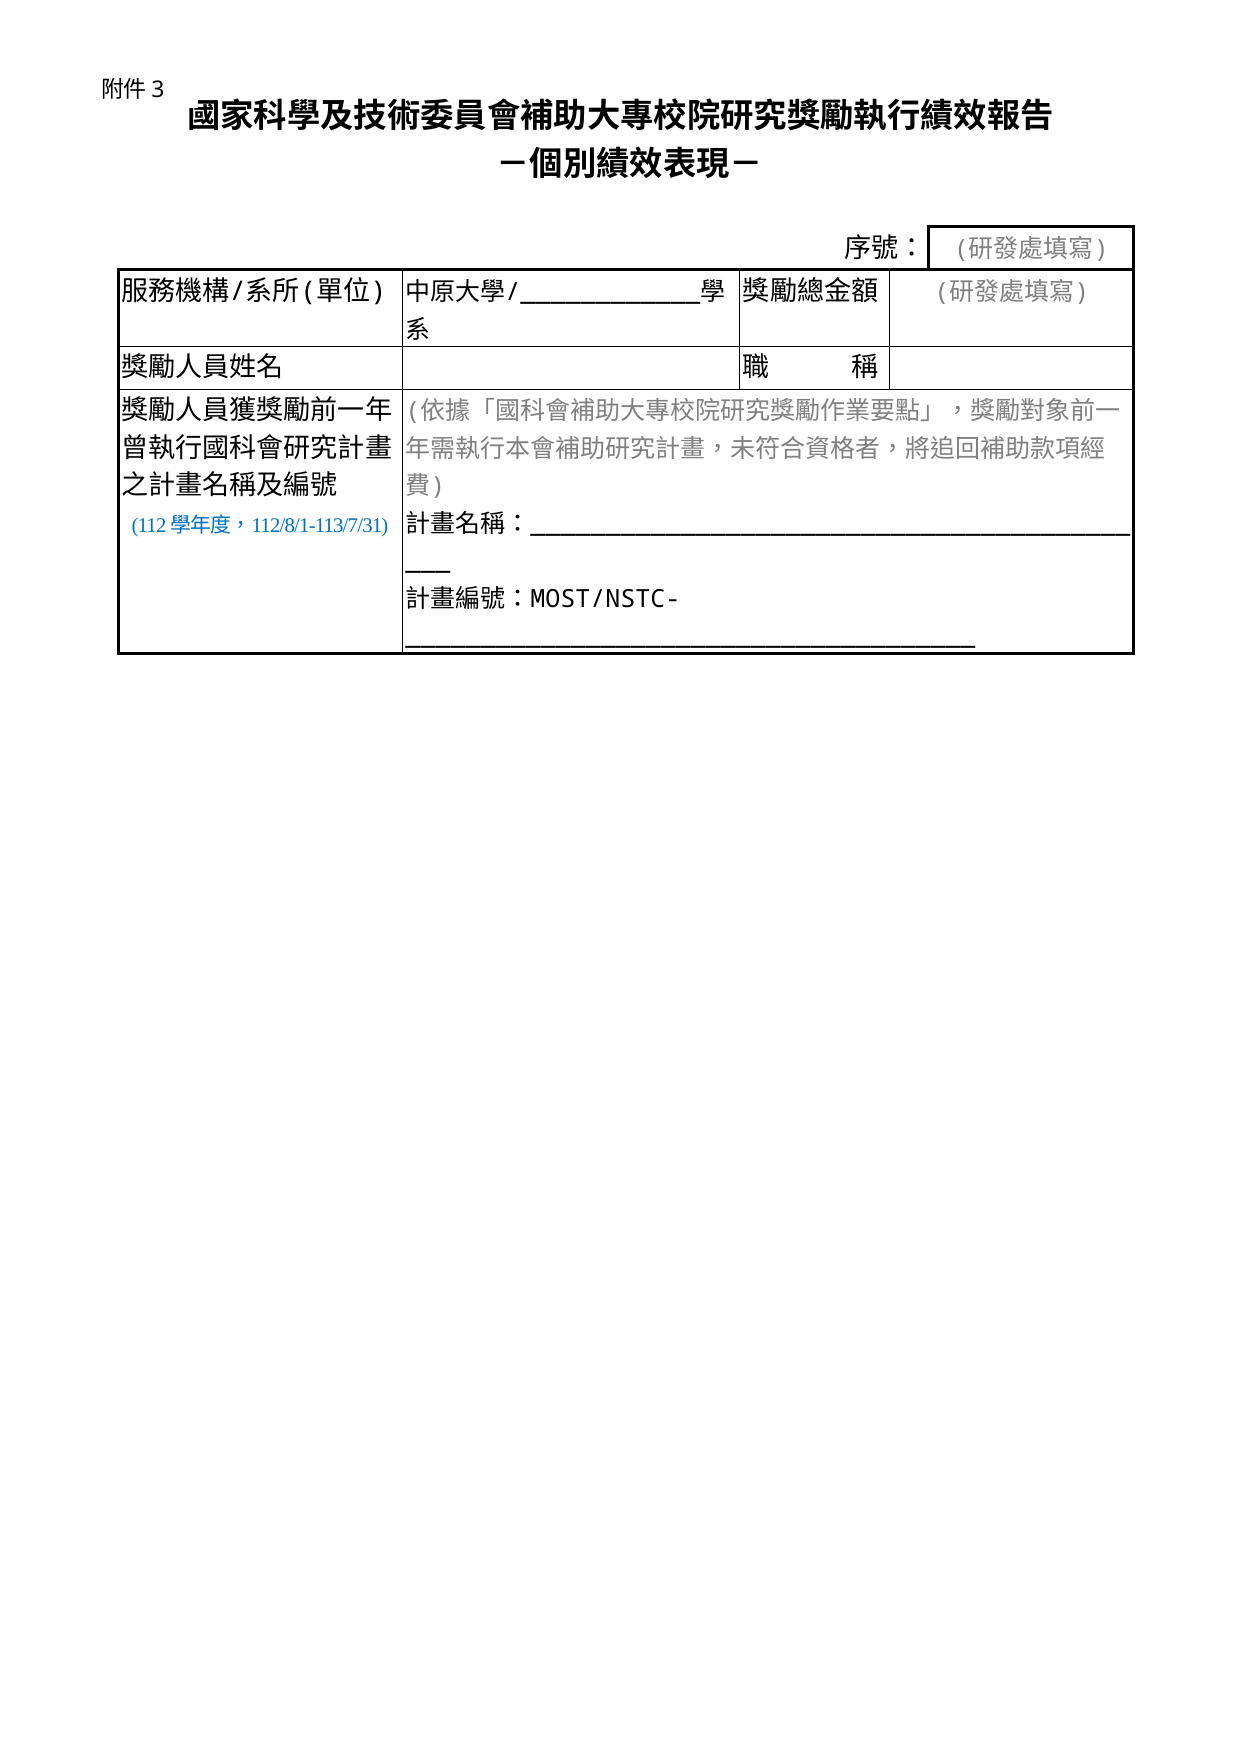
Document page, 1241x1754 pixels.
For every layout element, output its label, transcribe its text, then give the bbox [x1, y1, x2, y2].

text 國家科學及技術委員會補助大專校院研究獎勵執行績效報告 [86, 63, 1122, 137]
table_cell 服務機構/系所(單位) [120, 271, 402, 346]
table_cell 獎勵人員姓名 [120, 347, 402, 388]
table_header (研發處填寫) [930, 228, 1132, 268]
table_cell 獎勵人員獲獎勵前一年曾執行國科會研究計畫之計畫名稱及編號 (112學年度，112/8/1-113/7/31) [120, 390, 402, 652]
table_cell [890, 347, 1132, 388]
table_cell 中原大學/____________學系 [403, 271, 739, 346]
table_header 序號： [118, 225, 927, 268]
text －個別績效表現－ [137, 137, 1122, 225]
table_cell [403, 347, 739, 388]
table_cell 職 稱 [740, 347, 889, 388]
table_cell (研發處填寫) [890, 271, 1132, 346]
text 附件3 [101, 71, 183, 100]
table_cell (依據「國科會補助大專校院研究獎勵作業要點」，獎勵對象前一年需執行本會補助研究計畫，未符合資格者，將追回補助款項經費) 計畫名稱：___________________________________________ 計畫編號：MOST/NSTC-______________________________________ [403, 390, 1132, 652]
table_cell 獎勵總金額 [740, 271, 889, 346]
